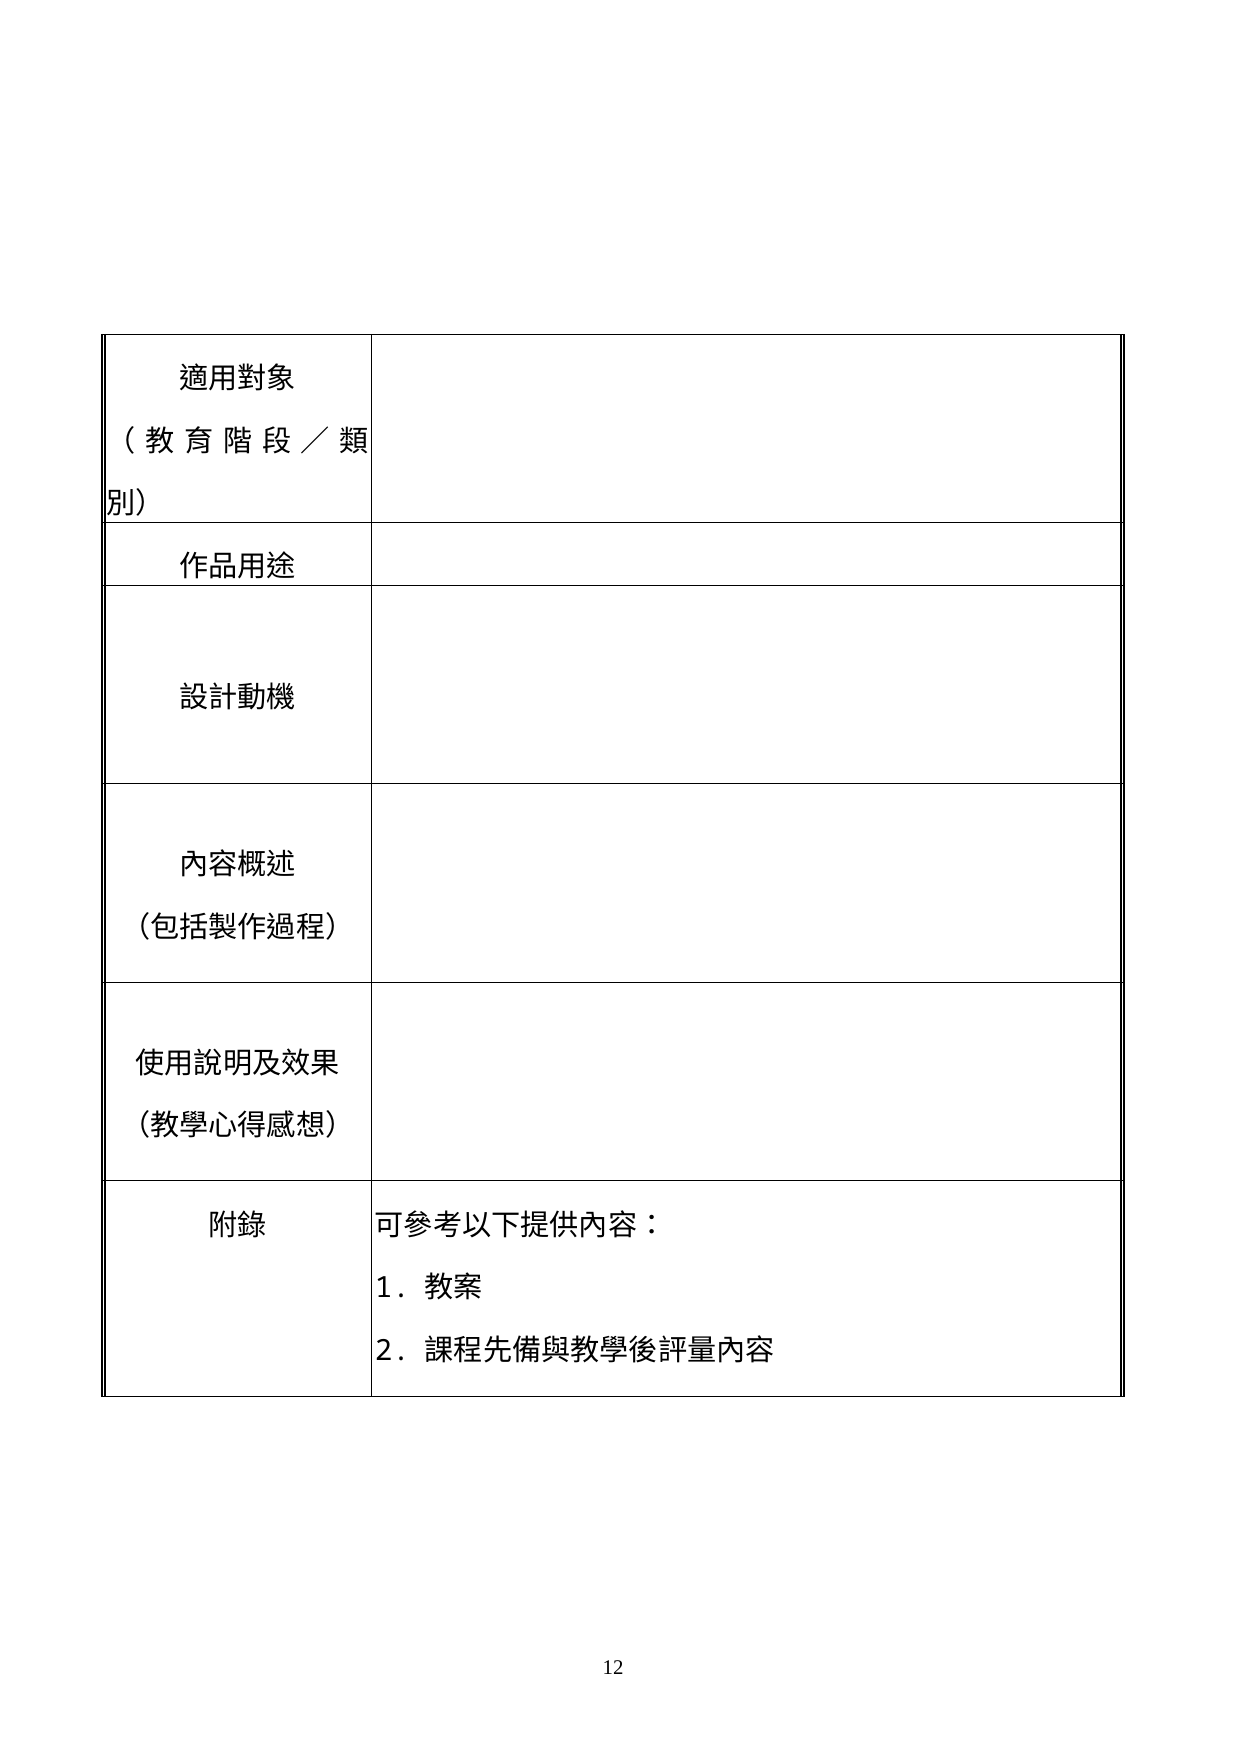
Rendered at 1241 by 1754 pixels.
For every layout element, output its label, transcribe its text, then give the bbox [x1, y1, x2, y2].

table_cell [372, 523, 1120, 585]
table_cell 使用說明及效果 （教學心得感想） [106, 983, 371, 1180]
table_cell [372, 586, 1120, 783]
table_cell [372, 784, 1120, 982]
table_cell [372, 335, 1120, 522]
table_cell 設計動機 [106, 586, 371, 783]
table_cell 作品用途 [106, 523, 371, 585]
table_cell 適用對象 （教育階段／類別） [106, 335, 371, 522]
table_cell 內容概述 （包括製作過程） [106, 784, 371, 982]
table_cell [372, 983, 1120, 1180]
table_cell 可參考以下提供內容： 教案 課程先備與教學後評量內容 教材教具內容 教學及科技輔具內容 使用過程及效益佐證 [372, 1181, 1120, 1396]
table_cell 附錄 [106, 1181, 371, 1396]
